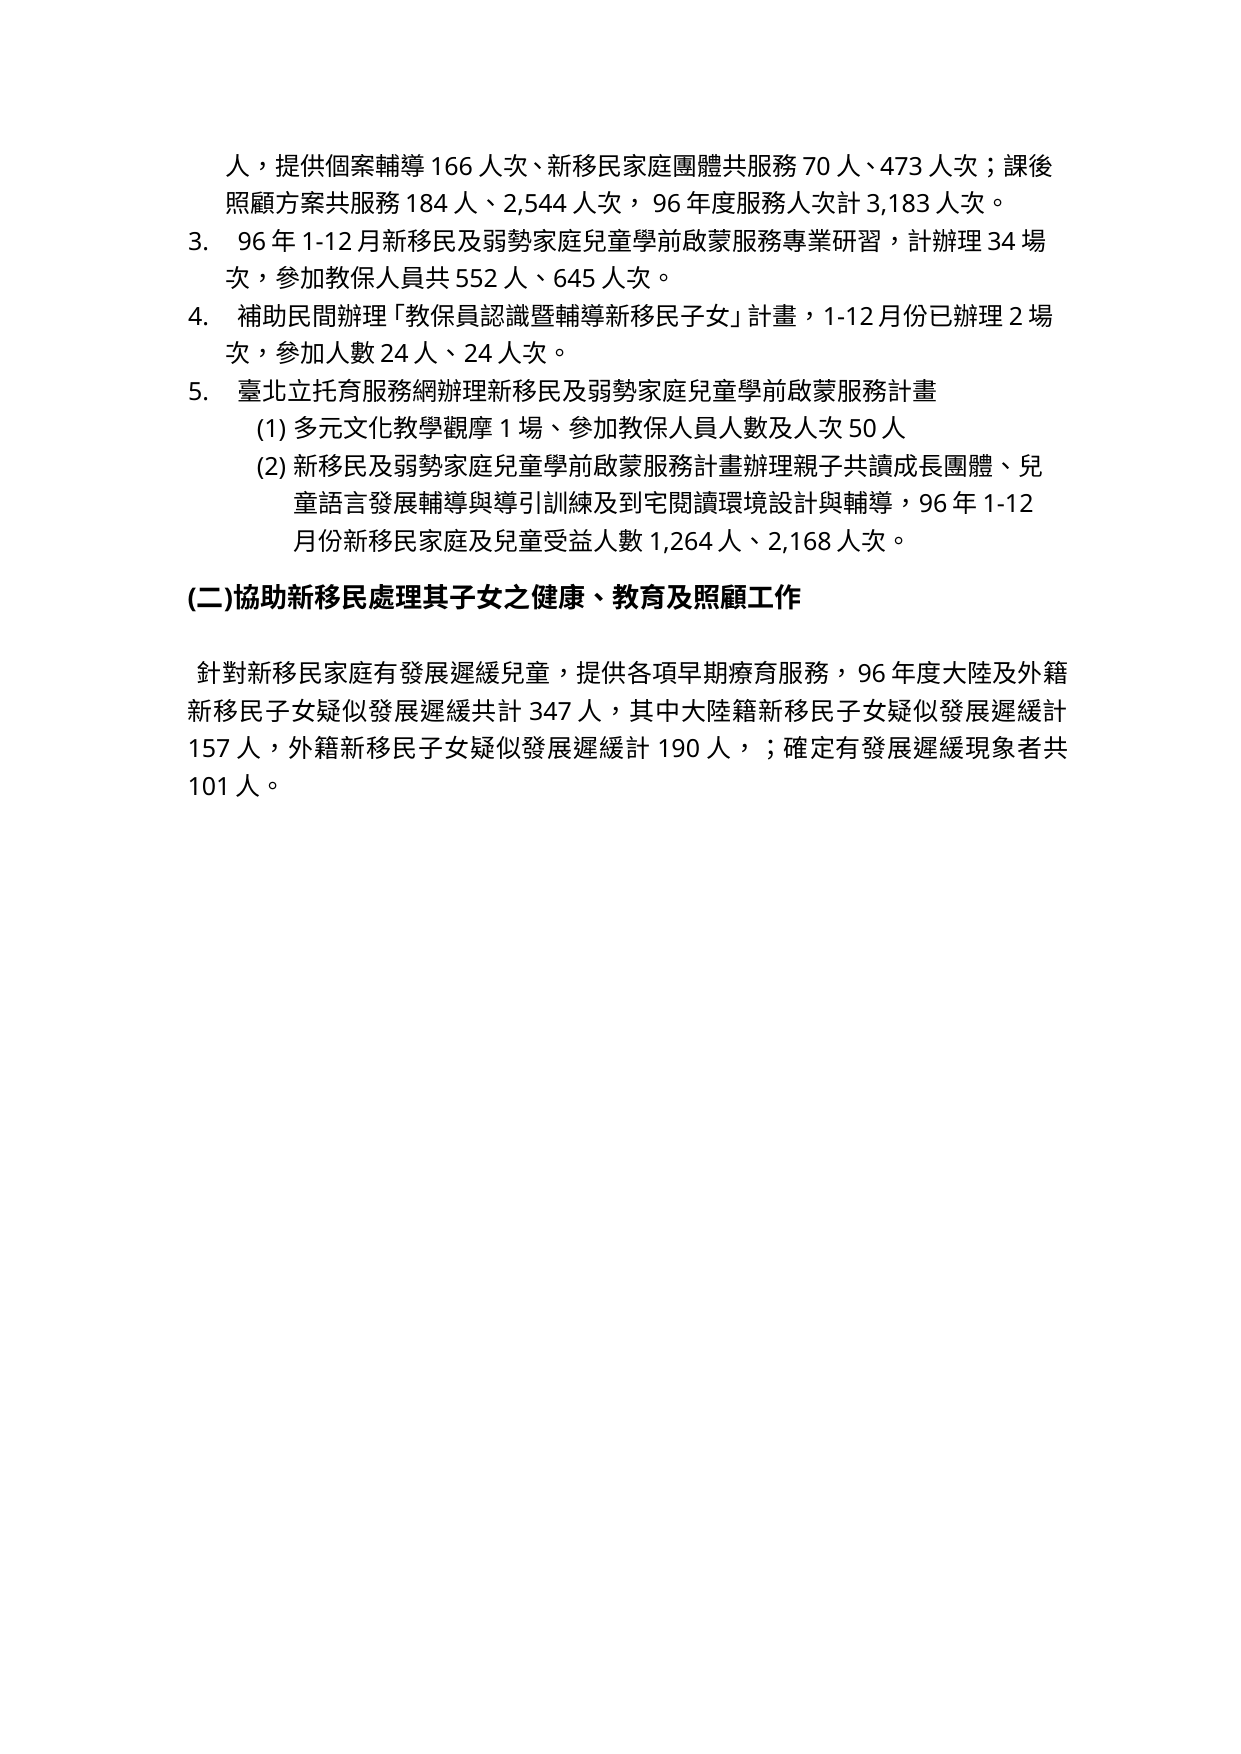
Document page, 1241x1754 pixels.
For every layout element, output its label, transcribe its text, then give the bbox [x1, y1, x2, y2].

list 臺北立托育服務網辦理新移民及弱勢家庭兒童學前啟蒙服務計畫 [188, 371, 1053, 408]
text (二)協助新移民處理其子女之健康、教育及照顧工作 [187, 558, 1053, 633]
list 96年1-12月新移民及弱勢家庭兒童學前啟蒙服務專業研習，計辦理34場次，參加教保人員共552人、645人次。 [188, 221, 1053, 296]
list 多元文化教學觀摩1場、參加教保人員人數及人次50人 [257, 408, 1053, 446]
text 針對新移民家庭有發展遲緩兒童，提供各項早期療育服務，96年度大陸及外籍新移民子女疑似發展遲緩共計347人，其中大陸籍新移民子女疑似發展遲緩計157人，外籍新移民子女疑似發展遲緩計190人，；確定有發展遲緩現象者共101人。 [169, 653, 1069, 803]
list 補助民間辦理「教保員認識暨輔導新移民子女」計畫，1-12月份已辦理2場次，參加人數24人、24人次。 [188, 296, 1053, 371]
list 人，提供個案輔導166人次、新移民家庭團體共服務70人、473人次；課後照顧方案共服務184人、2,544人次， 96年度服務人次計3,183人次。 [188, 146, 1053, 221]
list 新移民及弱勢家庭兒童學前啟蒙服務計畫辦理親子共讀成長團體、兒童語言發展輔導與導引訓練及到宅閱讀環境設計與輔導，96年1-12月份新移民家庭及兒童受益人數1,264人、2,168人次。 [257, 446, 1053, 558]
